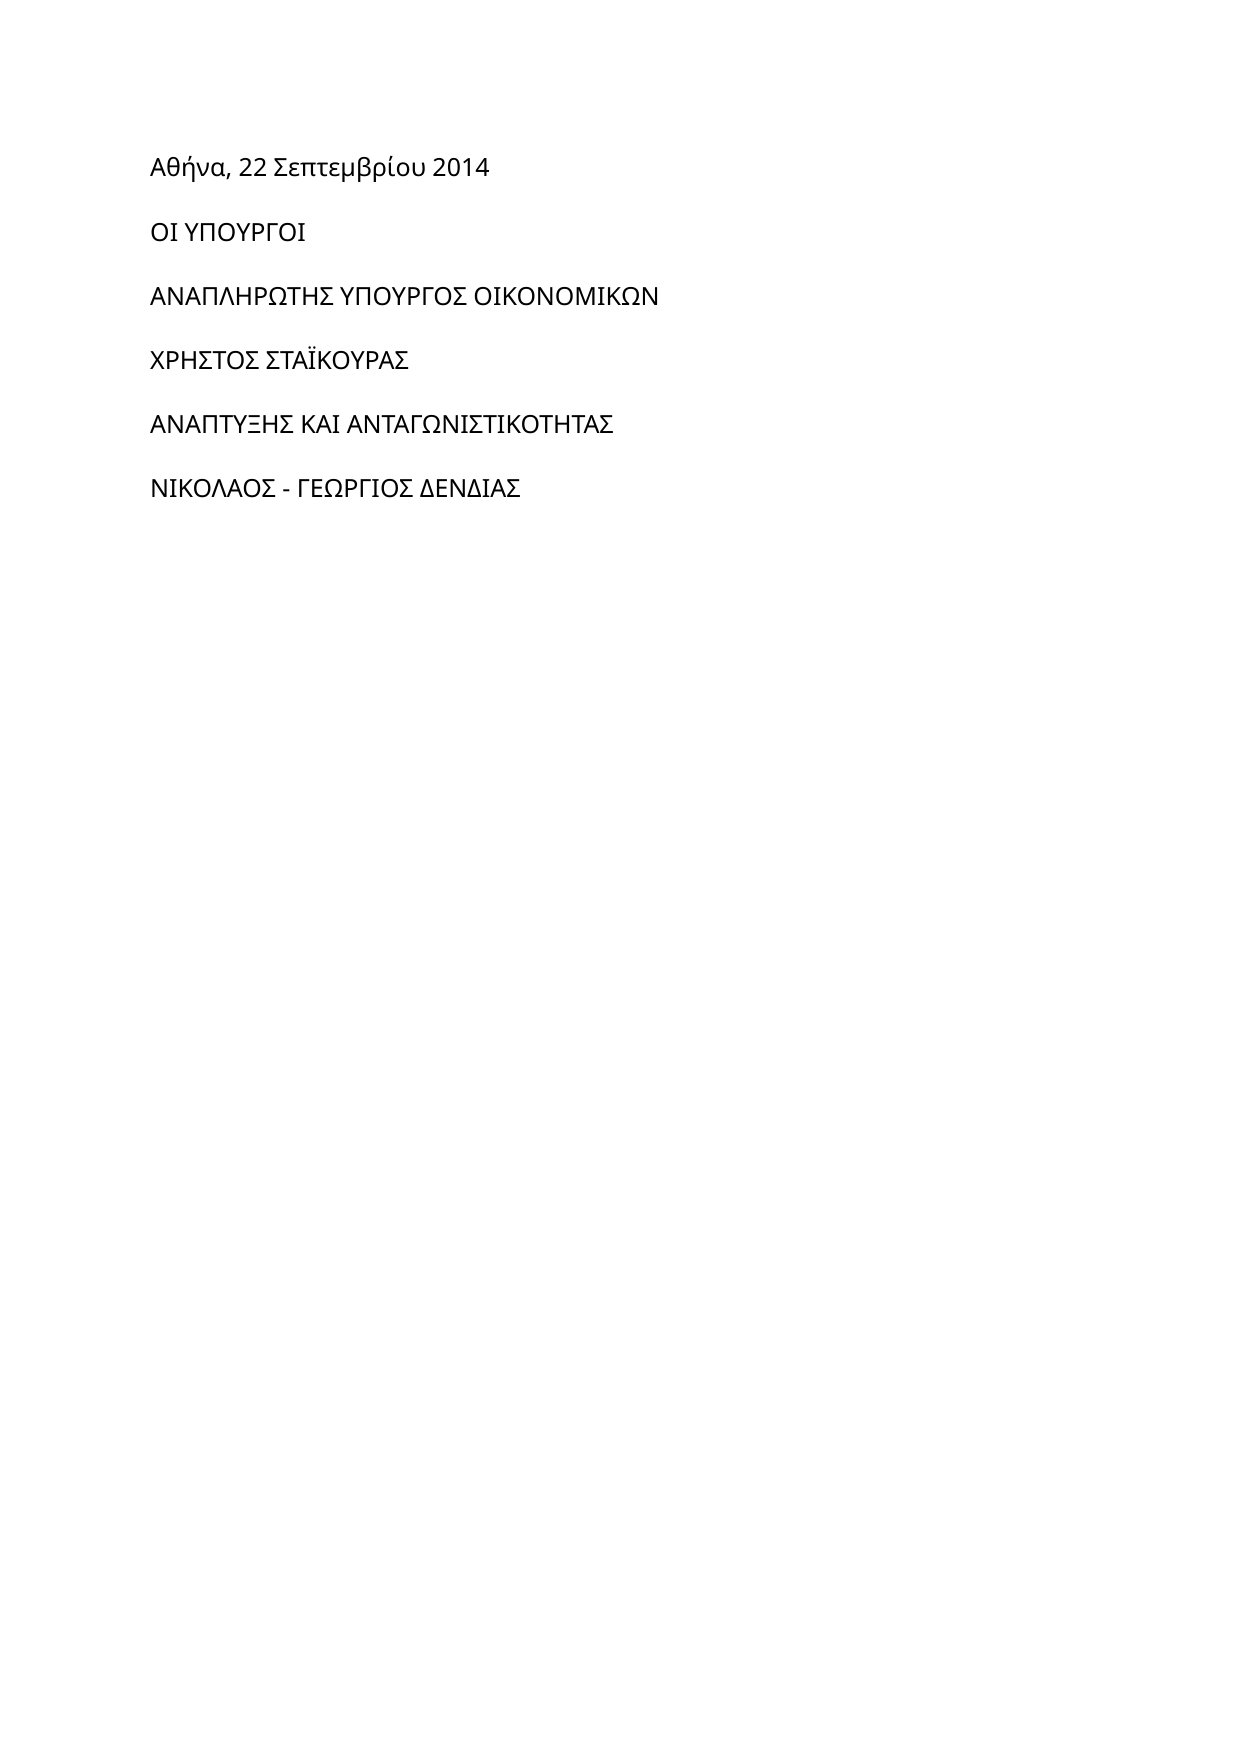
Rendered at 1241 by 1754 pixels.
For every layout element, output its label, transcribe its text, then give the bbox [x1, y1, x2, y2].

text ΝΙΚΟΛΑΟΣ - ΓΕΩΡΓΙΟΣ ΔΕΝΔΙΑΣ [150, 471, 1090, 505]
text ΟΙ ΥΠΟΥΡΓΟΙ [150, 214, 1090, 248]
text Αθήνα, 22 Σεπτεμβρίου 2014 [150, 150, 1090, 184]
text ΑΝΑΠΛΗΡΩΤΗΣ ΥΠΟΥΡΓΟΣ ΟΙΚΟΝΟΜΙΚΩΝ [150, 278, 1090, 312]
text ΑΝΑΠΤΥΞΗΣ ΚΑΙ ΑΝΤΑΓΩΝΙΣΤΙΚΟΤΗΤΑΣ [150, 407, 1090, 441]
text ΧΡΗΣΤΟΣ ΣΤΑΪΚΟΥΡΑΣ [150, 342, 1090, 377]
